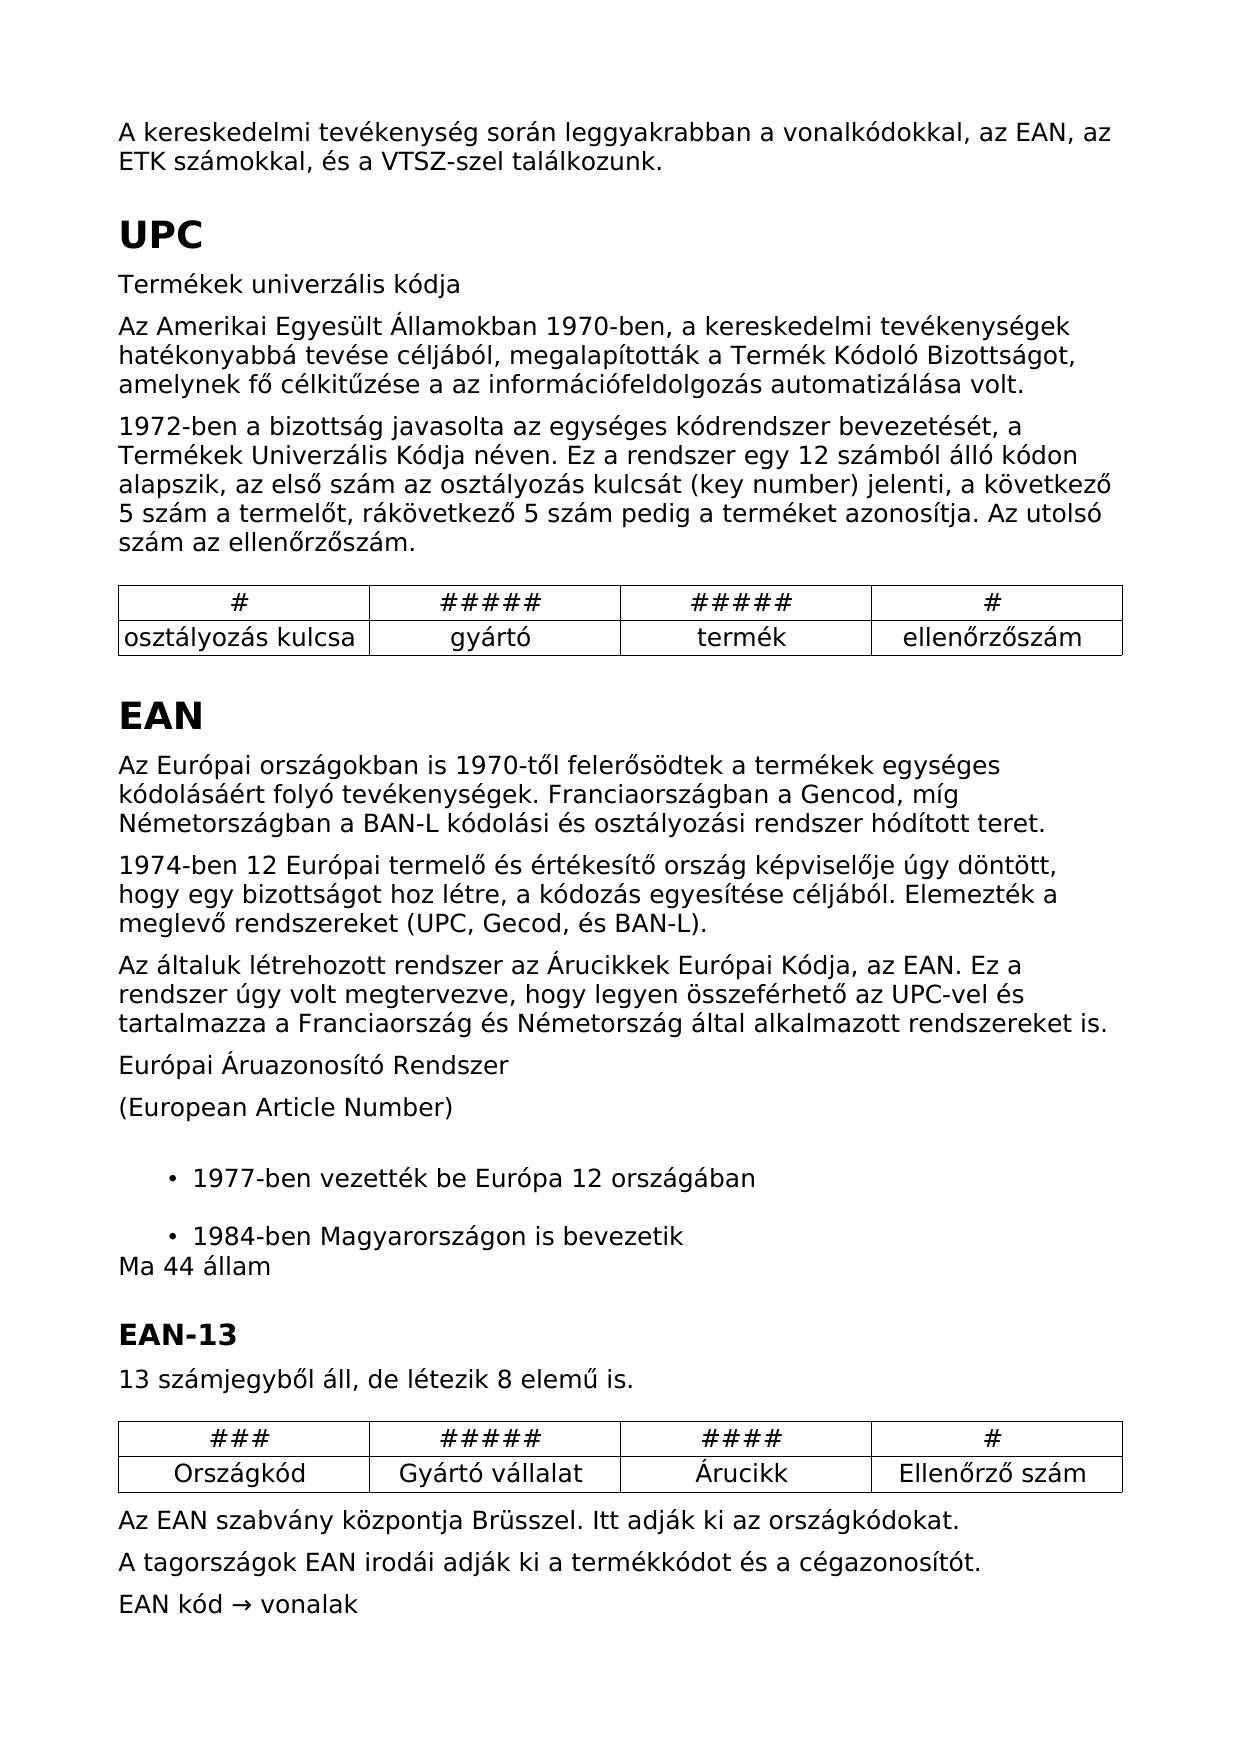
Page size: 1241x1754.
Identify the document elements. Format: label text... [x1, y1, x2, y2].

table_header ##### [370, 586, 620, 620]
table_cell Országkód [119, 1457, 369, 1492]
text Az EAN szabvány központja Brüsszel. Itt adják ki az országkódokat. [118, 1506, 1122, 1536]
text Termékek univerzális kódja [118, 270, 1122, 299]
text Az Amerikai Egyesült Államokban 1970-ben, a kereskedelmi tevékenységek hatékonyabbá tevése céljából, megalapították a Termék Kódoló Bizottságot, amelynek fő célkitűzése a az információfeldolgozás automatizálása volt. [118, 312, 1122, 399]
text Európai Áruazonosító Rendszer [118, 1051, 1122, 1080]
text Ma 44 állam [118, 1252, 1122, 1281]
text A kereskedelmi tevékenység során leggyakrabban a vonalkódokkal, az EAN, az ETK számokkal, és a VTSZ-szel találkozunk. [118, 118, 1122, 176]
table_header # [872, 1422, 1122, 1456]
text Az általuk létrehozott rendszer az Árucikkek Európai Kódja, az EAN. Ez a rendszer úgy volt megtervezve, hogy legyen összeférhető az UPC-vel és tartalmazza a Franciaország és Németország által alkalmazott rendszereket is. [118, 951, 1122, 1039]
table_cell osztályozás kulcsa [119, 621, 369, 655]
subtitle UPC [118, 214, 1122, 258]
text 13 számjegyből áll, de létezik 8 elemű is. [118, 1365, 1122, 1394]
text 1972-ben a bizottság javasolta az egységes kódrendszer bevezetését, a Termékek Univerzális Kódja néven. Ez a rendszer egy 12 számból álló kódon alapszik, az első szám az osztályozás kulcsát (key number) jelenti, a következő 5 szám a termelőt, rákövetkező 5 szám pedig a terméket azonosítja. Az utolsó szám az ellenőrzőszám. [118, 412, 1122, 558]
table_header # [872, 586, 1122, 620]
table_header ##### [370, 1422, 620, 1456]
table_header ##### [621, 586, 871, 620]
list 1977-ben vezették be Európa 12 országában [177, 1164, 1122, 1193]
table_header ### [119, 1422, 369, 1456]
list 1984-ben Magyarországon is bevezetik [177, 1223, 1122, 1252]
subtitle EAN [118, 695, 1122, 739]
table_cell Ellenőrző szám [872, 1457, 1122, 1492]
table_cell Gyártó vállalat [370, 1457, 620, 1492]
subtitle EAN-13 [118, 1318, 1122, 1352]
table_header #### [621, 1422, 871, 1456]
table_header # [119, 586, 369, 620]
text Az Európai országokban is 1970-től felerősödtek a termékek egységes kódolásáért folyó tevékenységek. Franciaországban a Gencod, míg Németországban a BAN-L kódolási és osztályozási rendszer hódított teret. [118, 751, 1122, 839]
table_cell gyártó [370, 621, 620, 655]
text 1974-ben 12 Európai termelő és értékesítő ország képviselője úgy döntött, hogy egy bizottságot hoz létre, a kódozás egyesítése céljából. Elemezték a meglevő rendszereket (UPC, Gecod, és BAN-L). [118, 851, 1122, 939]
table_cell ellenőrzőszám [872, 621, 1122, 655]
text A tagországok EAN irodái adják ki a termékkódot és a cégazonosítót. [118, 1548, 1122, 1577]
table_cell Árucikk [621, 1457, 871, 1492]
table_cell termék [621, 621, 871, 655]
text EAN kód → vonalak [118, 1590, 1122, 1619]
text (European Article Number) [118, 1093, 1122, 1122]
